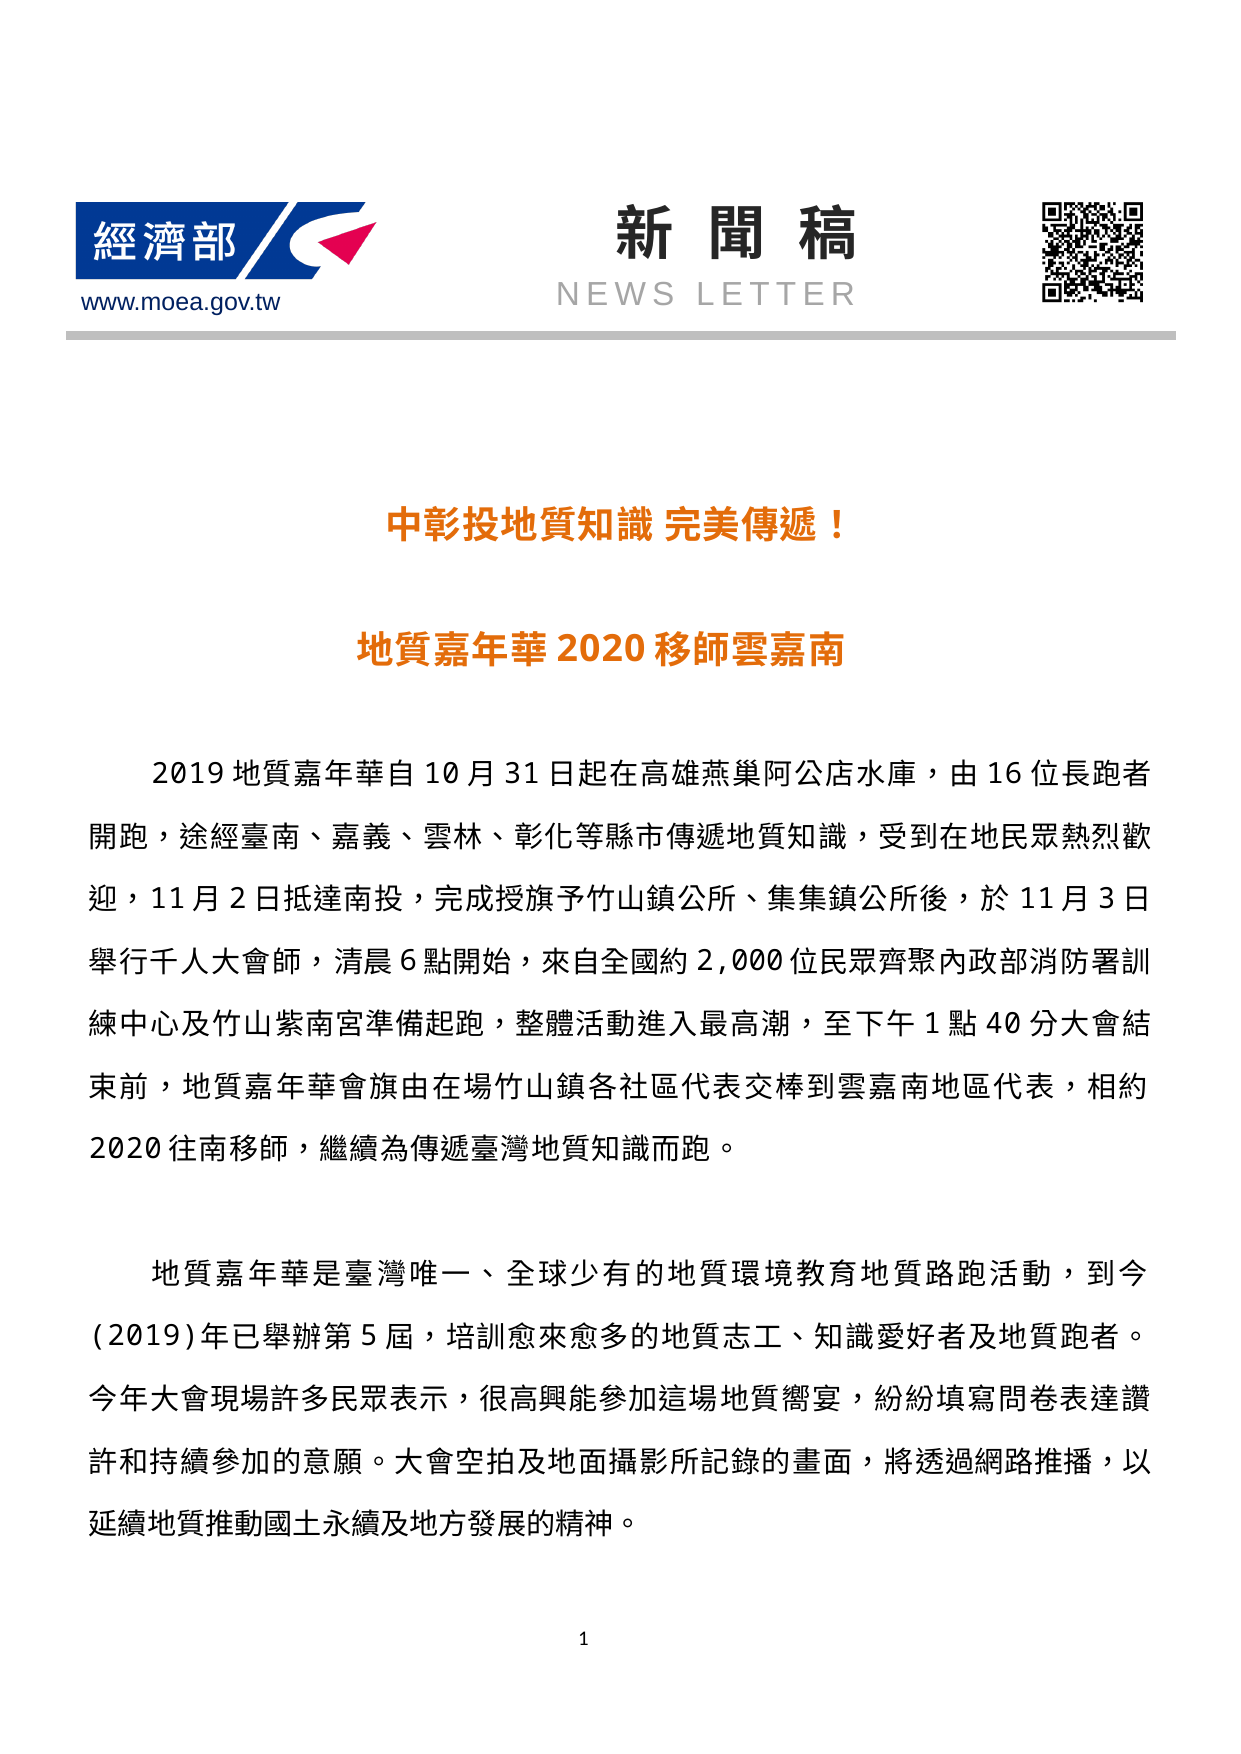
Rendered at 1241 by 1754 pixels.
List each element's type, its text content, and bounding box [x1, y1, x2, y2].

text 地質嘉年華2020移師雲嘉南 [88, 605, 1152, 668]
text 中彰投地質知識 完美傳遞！ [88, 480, 1152, 543]
text 2019地質嘉年華自10月31日起在高雄燕巢阿公店水庫，由16位長跑者開跑，途經臺南、嘉義、雲林、彰化等縣市傳遞地質知識，受到在地民眾熱烈歡迎，11月2日抵達南投，完成授旗予竹山鎮公所、集集鎮公所後，於11月3日舉行千人大會師，清晨6點開始，來自全國約2,000位民眾齊聚內政部消防署訓練中心及竹山紫南宮準備起跑，整體活動進入最高潮，至下午1點40分大會結束前，地質嘉年華會旗由在場竹山鎮各社區代表交棒到雲嘉南地區代表，相約2020往南移師，繼續為傳遞臺灣地質知識而跑。 [88, 730, 1152, 1168]
text 地質嘉年華是臺灣唯一、全球少有的地質環境教育地質路跑活動，到今(2019)年已舉辦第5屆，培訓愈來愈多的地質志工、知識愛好者及地質跑者。今年大會現場許多民眾表示，很高興能參加這場地質嚮宴，紛紛填寫問卷表達讚許和持續參加的意願。大會空拍及地面攝影所記錄的畫面，將透過網路推播，以延續地質推動國土永續及地方發展的精神。 [88, 1230, 1152, 1543]
